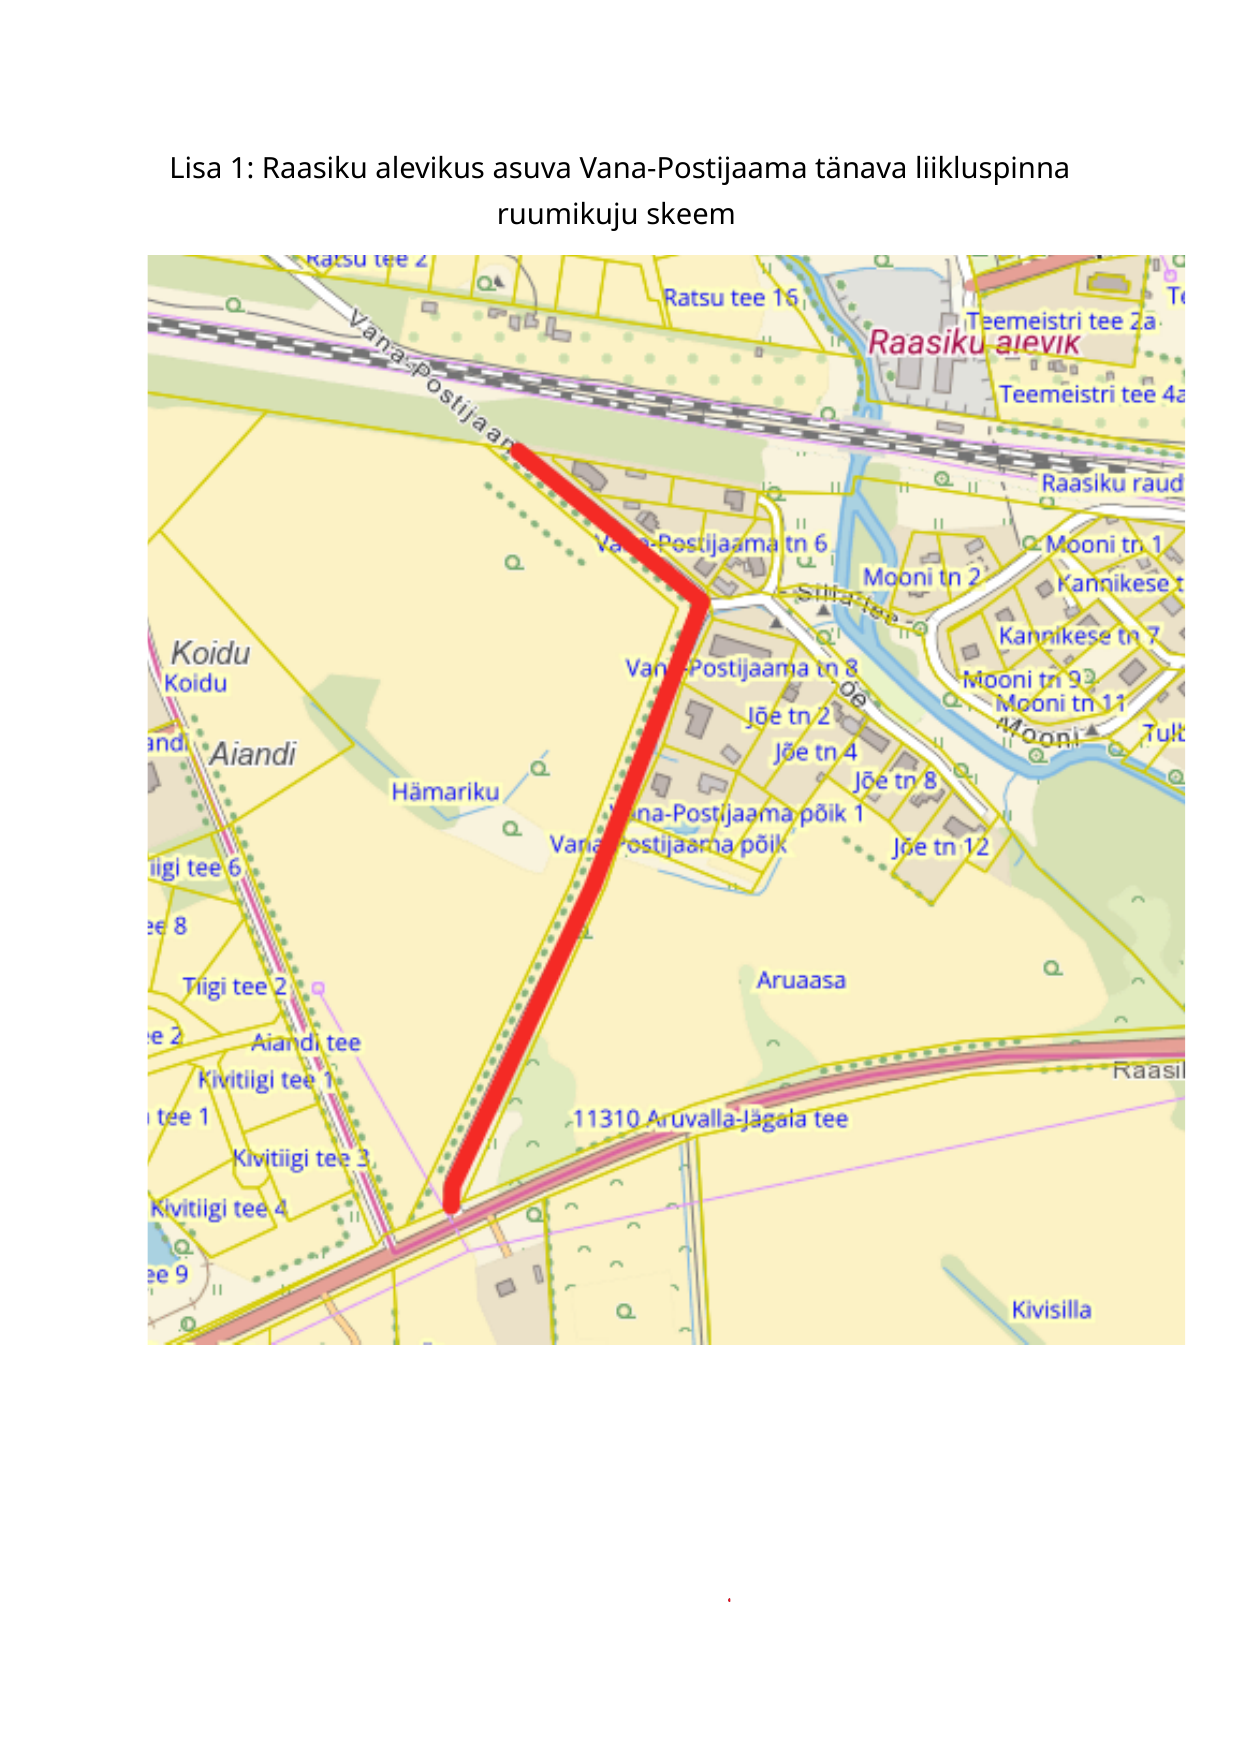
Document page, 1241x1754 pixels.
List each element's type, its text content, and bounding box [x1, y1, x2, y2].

text Lisa 1: Raasiku alevikus asuva Vana-Postijaama tänava liikluspinna ruumikuju skeem [148, 148, 1093, 233]
